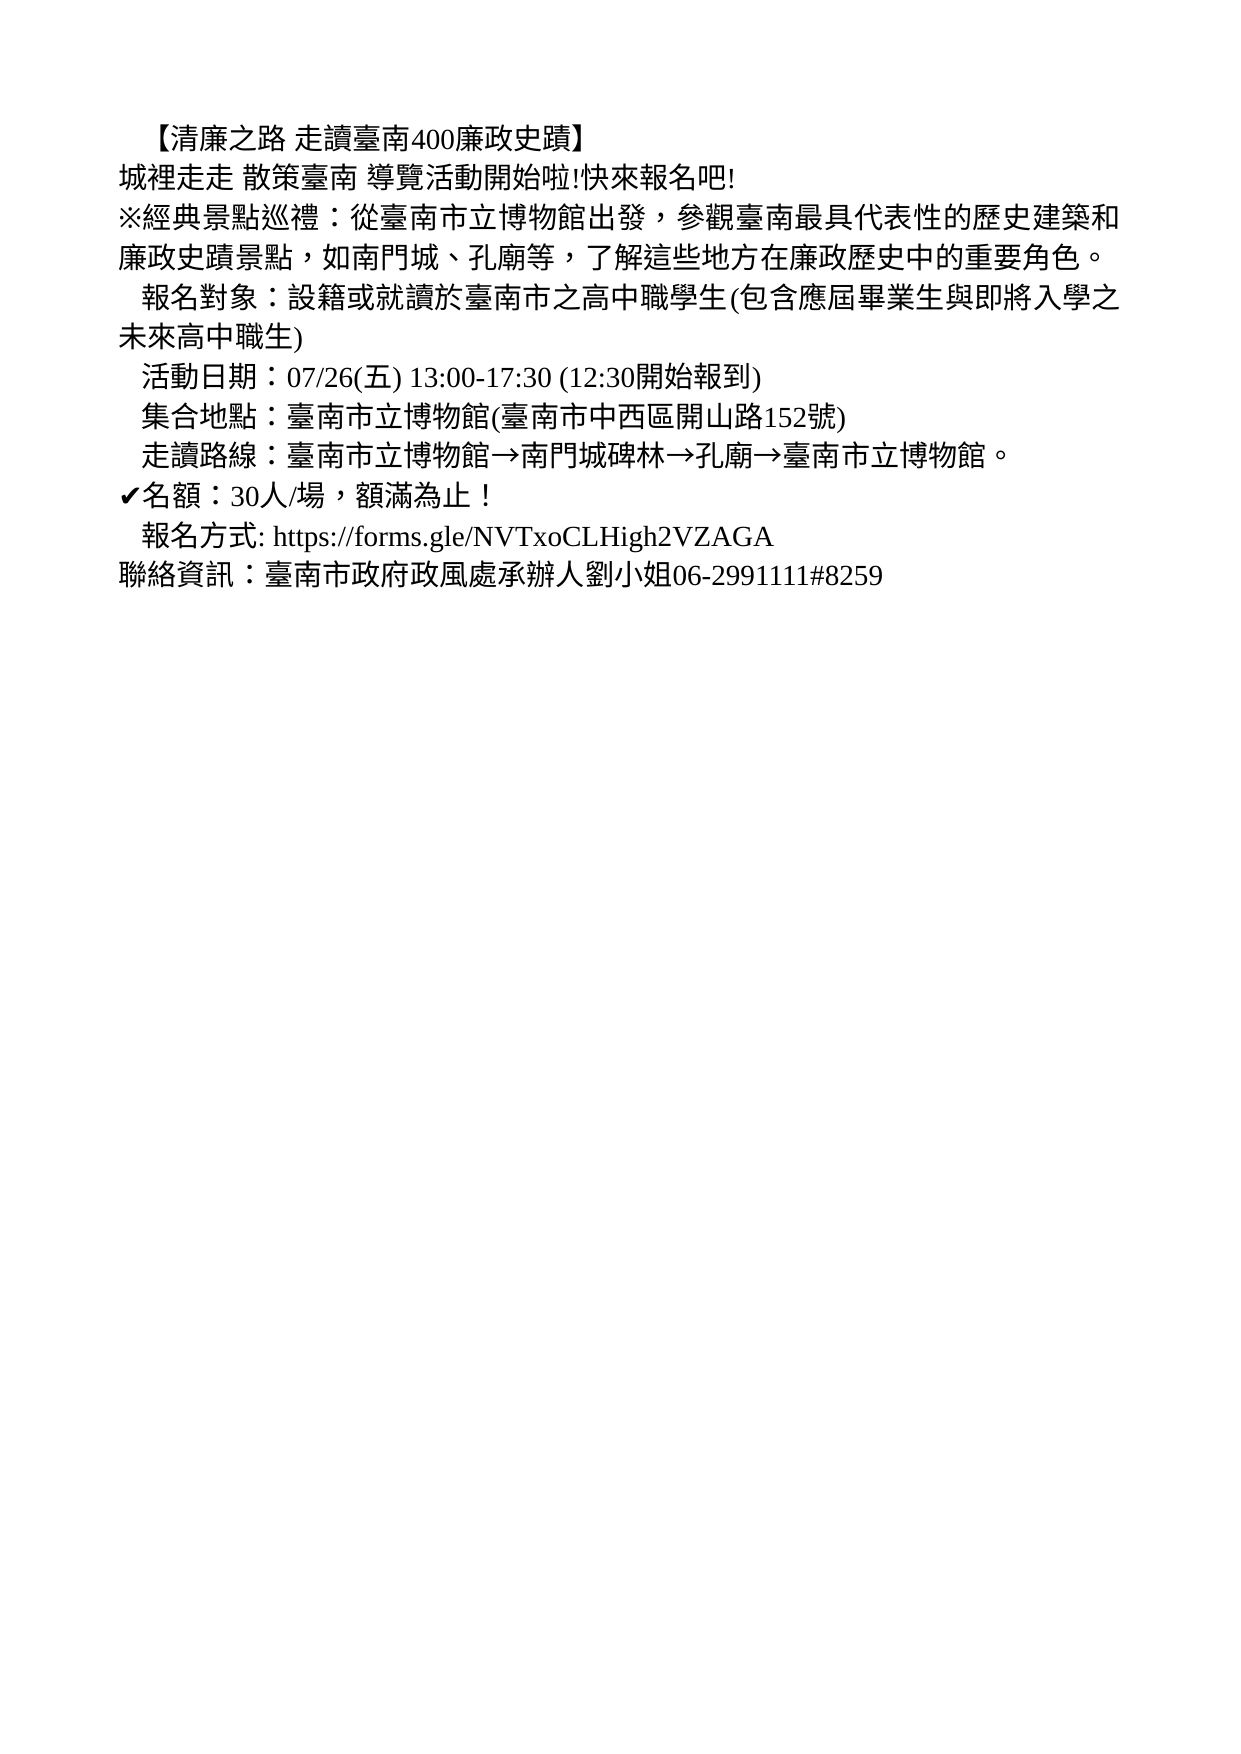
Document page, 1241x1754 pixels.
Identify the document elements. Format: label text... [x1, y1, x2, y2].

text 🙋報名對象：設籍或就讀於臺南市之高中職學生(包含應屆畢業生與即將入學之未來高中職生) [118, 277, 1122, 356]
text 🥾走讀路線：臺南市立博物館→南門城碑林→孔廟→臺南市立博物館。 [118, 436, 1122, 475]
text 📆活動日期：07/26(五) 13:00-17:30 (12:30開始報到) [118, 356, 1122, 396]
text ✔️名額：30人/場，額滿為止！ [118, 475, 1122, 515]
text 聯絡資訊：臺南市政府政風處承辦人劉小姐06-2991111#8259 [118, 555, 1122, 594]
text 🎯報名方式: https://forms.gle/NVTxoCLHigh2VZAGA [118, 515, 1122, 555]
text 📌集合地點：臺南市立博物館(臺南市中西區開山路152號) [118, 396, 1122, 436]
text 城裡走走 散策臺南🚶🚶 導覽活動開始啦!快來報名吧! [118, 158, 1122, 197]
text ※經典景點巡禮：從臺南市立博物館出發，參觀臺南最具代表性的歷史建築和廉政史蹟景點，如南門城、孔廟等，了解這些地方在廉政歷史中的重要角色。 [118, 197, 1122, 277]
text 📣【清廉之路 走讀臺南400廉政史蹟】 [118, 118, 1122, 158]
